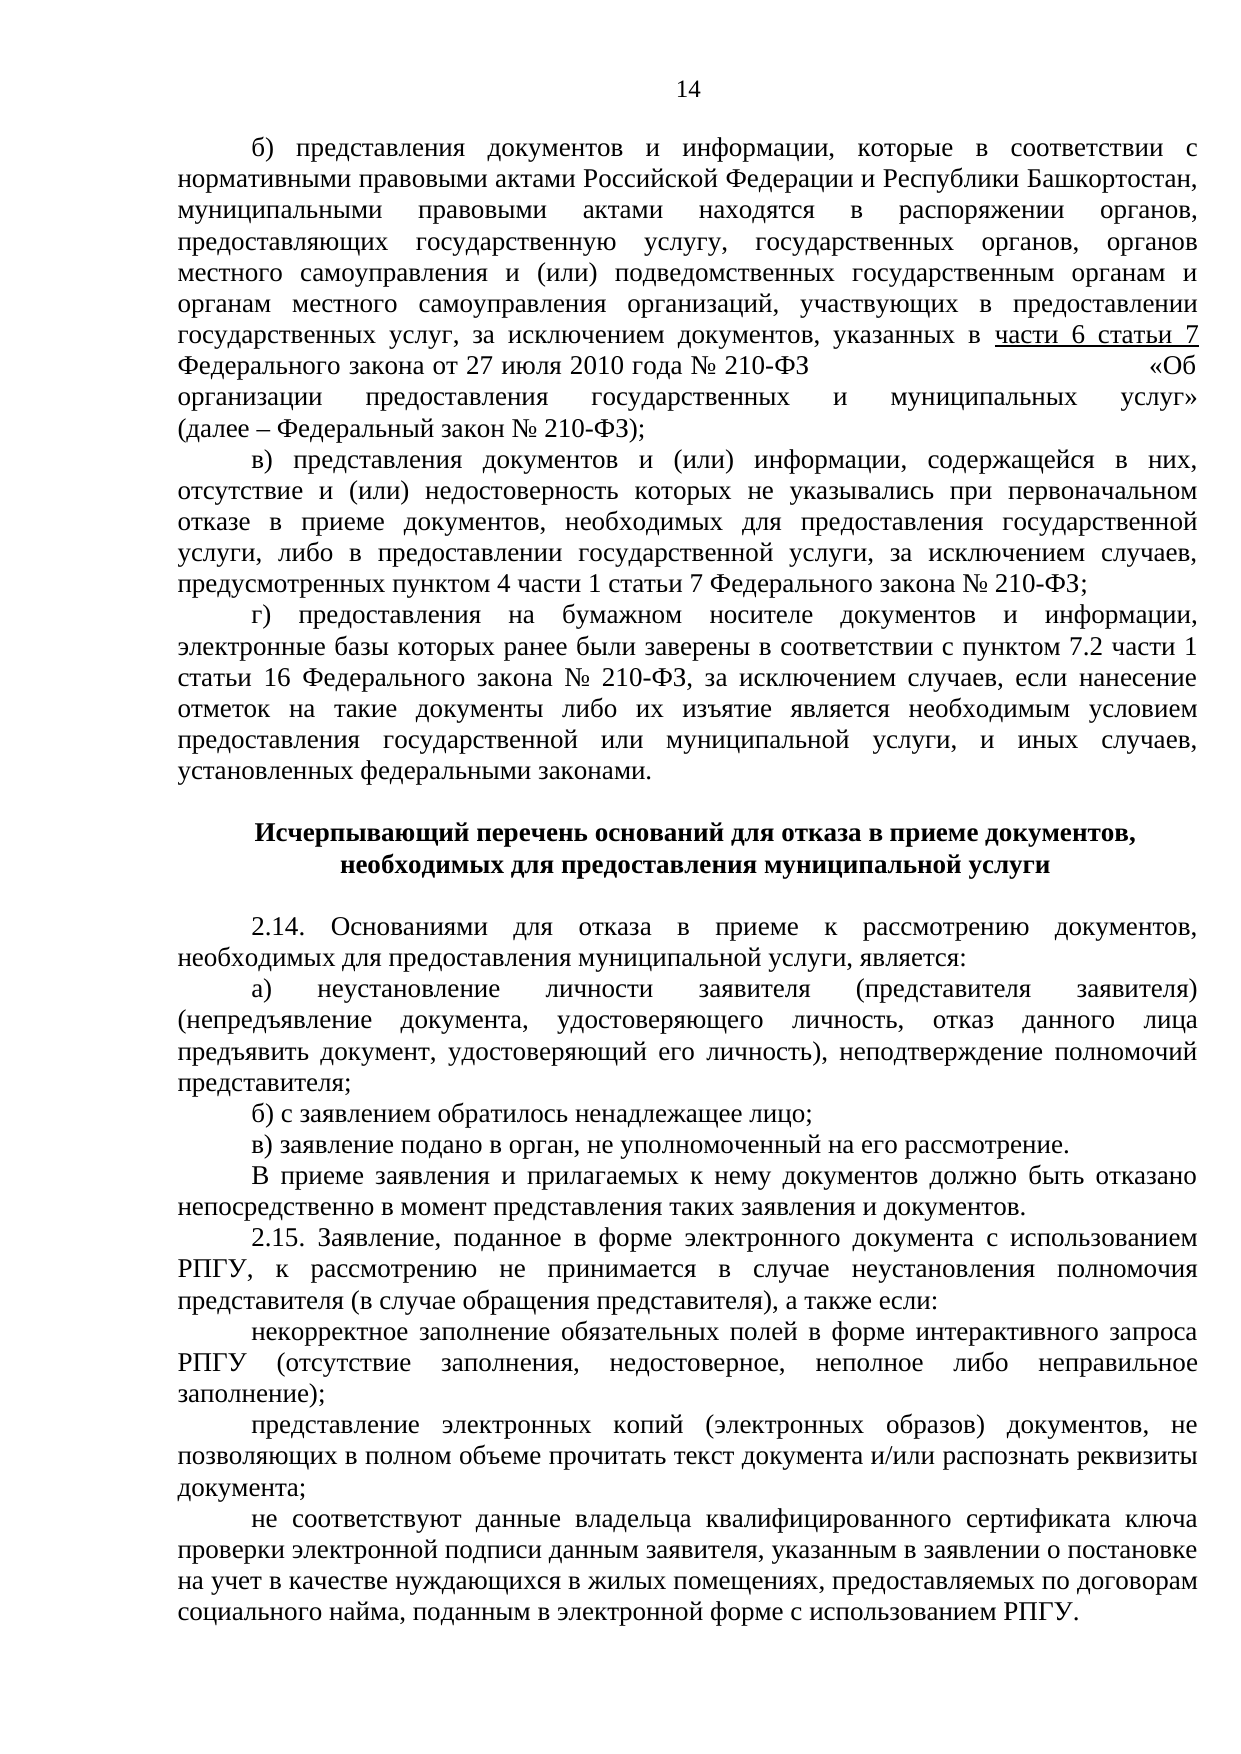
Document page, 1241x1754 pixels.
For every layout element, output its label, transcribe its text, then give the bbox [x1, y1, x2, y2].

text в) представления документов и (или) информации, содержащейся в них, отсутствие и (или) недостоверность которых не указывались при первоначальном отказе в приеме документов, необходимых для предоставления государственной услуги, либо в предоставлении государственной услуги, за исключением случаев, предусмотренных пунктом 4 части 1 статьи 7 Федерального закона № 210-ФЗ; [177, 443, 1199, 598]
text в) заявление подано в орган, не уполномоченный на его рассмотрение. [177, 1128, 1199, 1159]
text б) с заявлением обратилось ненадлежащее лицо; [177, 1097, 1199, 1128]
text б) представления документов и информации, которые в соответствии с нормативными правовыми актами Российской Федерации и Республики Башкортостан, муниципальными правовыми актами находятся в распоряжении органов, предоставляющих государственную услугу, государственных органов, органов местного самоуправления и (или) подведомственных государственным органам и органам местного самоуправления организаций, участвующих в предоставлении государственных услуг, за исключением документов, указанных в части 6 статьи 7 Федерального закона от 27 июля 2010 года № 210-ФЗ «Об организации предоставления государственных и муниципальных услуг» (далее – Федеральный закон № 210-ФЗ); [177, 131, 1199, 443]
text г) предоставления на бумажном носителе документов и информации, электронные базы которых ранее были заверены в соответствии с пунктом 7.2 части 1 статьи 16 Федерального закона № 210-ФЗ, за исключением случаев, если нанесение отметок на такие документы либо их изъятие является необходимым условием предоставления государственной или муниципальной услуги, и иных случаев, установленных федеральными законами. [177, 598, 1199, 785]
text 2.14. Основаниями для отказа в приеме к рассмотрению документов, необходимых для предоставления муниципальной услуги, является: [177, 910, 1199, 972]
text не соответствуют данные владельца квалифицированного сертификата ключа проверки электронной подписи данным заявителя, указанным в заявлении о постановке на учет в качестве нуждающихся в жилых помещениях, предоставляемых по договорам социального найма, поданным в электронной форме с использованием РПГУ. [177, 1502, 1199, 1626]
text а) неустановление личности заявителя (представителя заявителя) (непредъявление документа, удостоверяющего личность, отказ данного лица предъявить документ, удостоверяющий его личность), неподтверждение полномочий представителя; [177, 972, 1199, 1097]
text Исчерпывающий перечень оснований для отказа в приеме документов, необходимых для предоставления муниципальной услуги [192, 817, 1199, 879]
text представление электронных копий (электронных образов) документов, не позволяющих в полном объеме прочитать текст документа и/или распознать реквизиты документа; [177, 1408, 1199, 1502]
text некорректное заполнение обязательных полей в форме интерактивного запроса РПГУ (отсутствие заполнения, недостоверное, неполное либо неправильное заполнение); [177, 1315, 1199, 1408]
text В приеме заявления и прилагаемых к нему документов должно быть отказано непосредственно в момент представления таких заявления и документов. [177, 1159, 1199, 1221]
text 2.15. Заявление, поданное в форме электронного документа с использованием РПГУ, к рассмотрению не принимается в случае неустановления полномочия представителя (в случае обращения представителя), а также если: [177, 1221, 1199, 1315]
